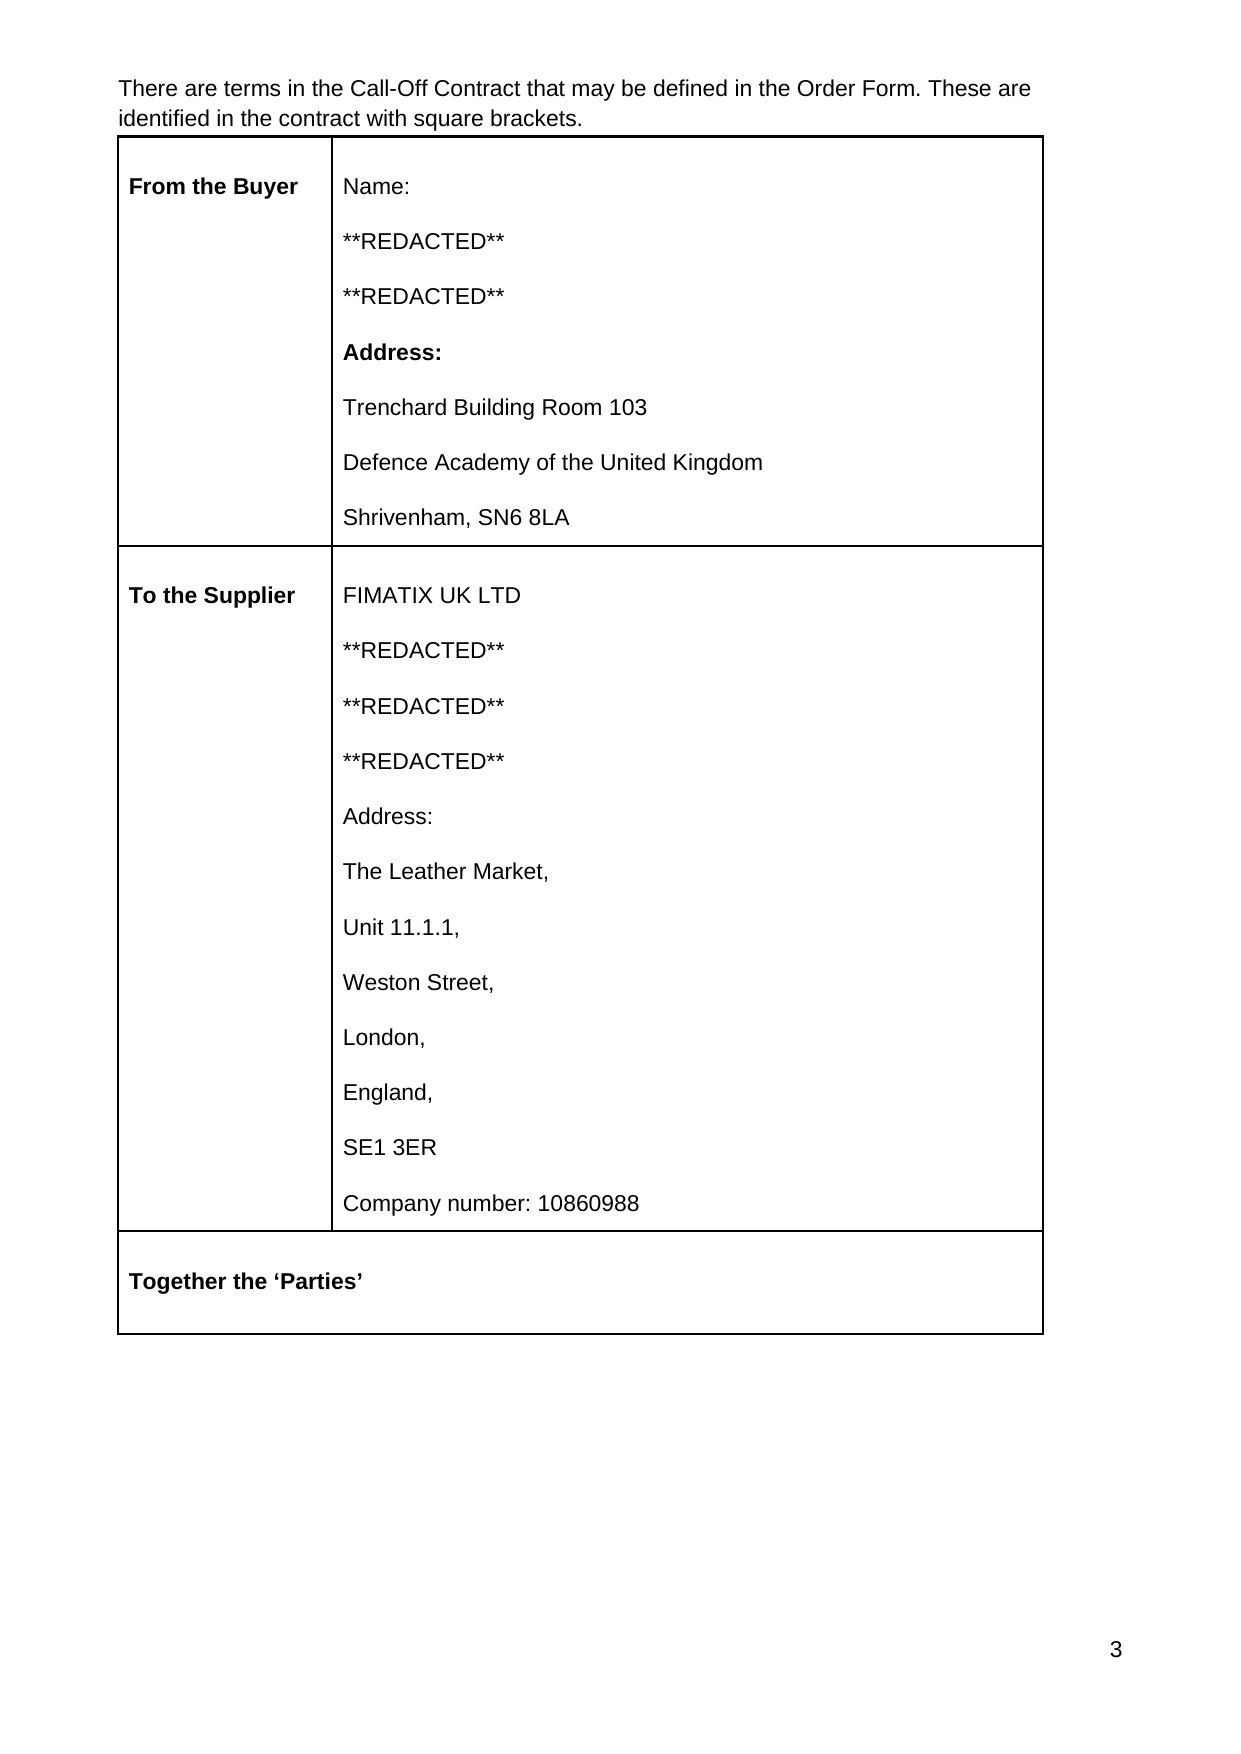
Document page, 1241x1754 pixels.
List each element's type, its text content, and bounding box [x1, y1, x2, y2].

table_header From the Buyer [119, 138, 331, 545]
table_cell To the Supplier [119, 547, 331, 1230]
table_header Name: **REDACTED** **REDACTED** Address: Trenchard Building Room 103 Defence Academy of the United Kingdom Shrivenham, SN6 8LA [333, 138, 1042, 545]
table_cell FIMATIX UK LTD **REDACTED** **REDACTED** **REDACTED** Address: The Leather Market, Unit 11.1.1, Weston Street, London, England, SE1 3ER Company number: 10860988 [333, 547, 1042, 1230]
text There are terms in the Call-Off Contract that may be defined in the Order Form. These are identified in the contract with square brackets. [118, 75, 1122, 132]
table_cell Together the ‘Parties’ [119, 1232, 1042, 1333]
